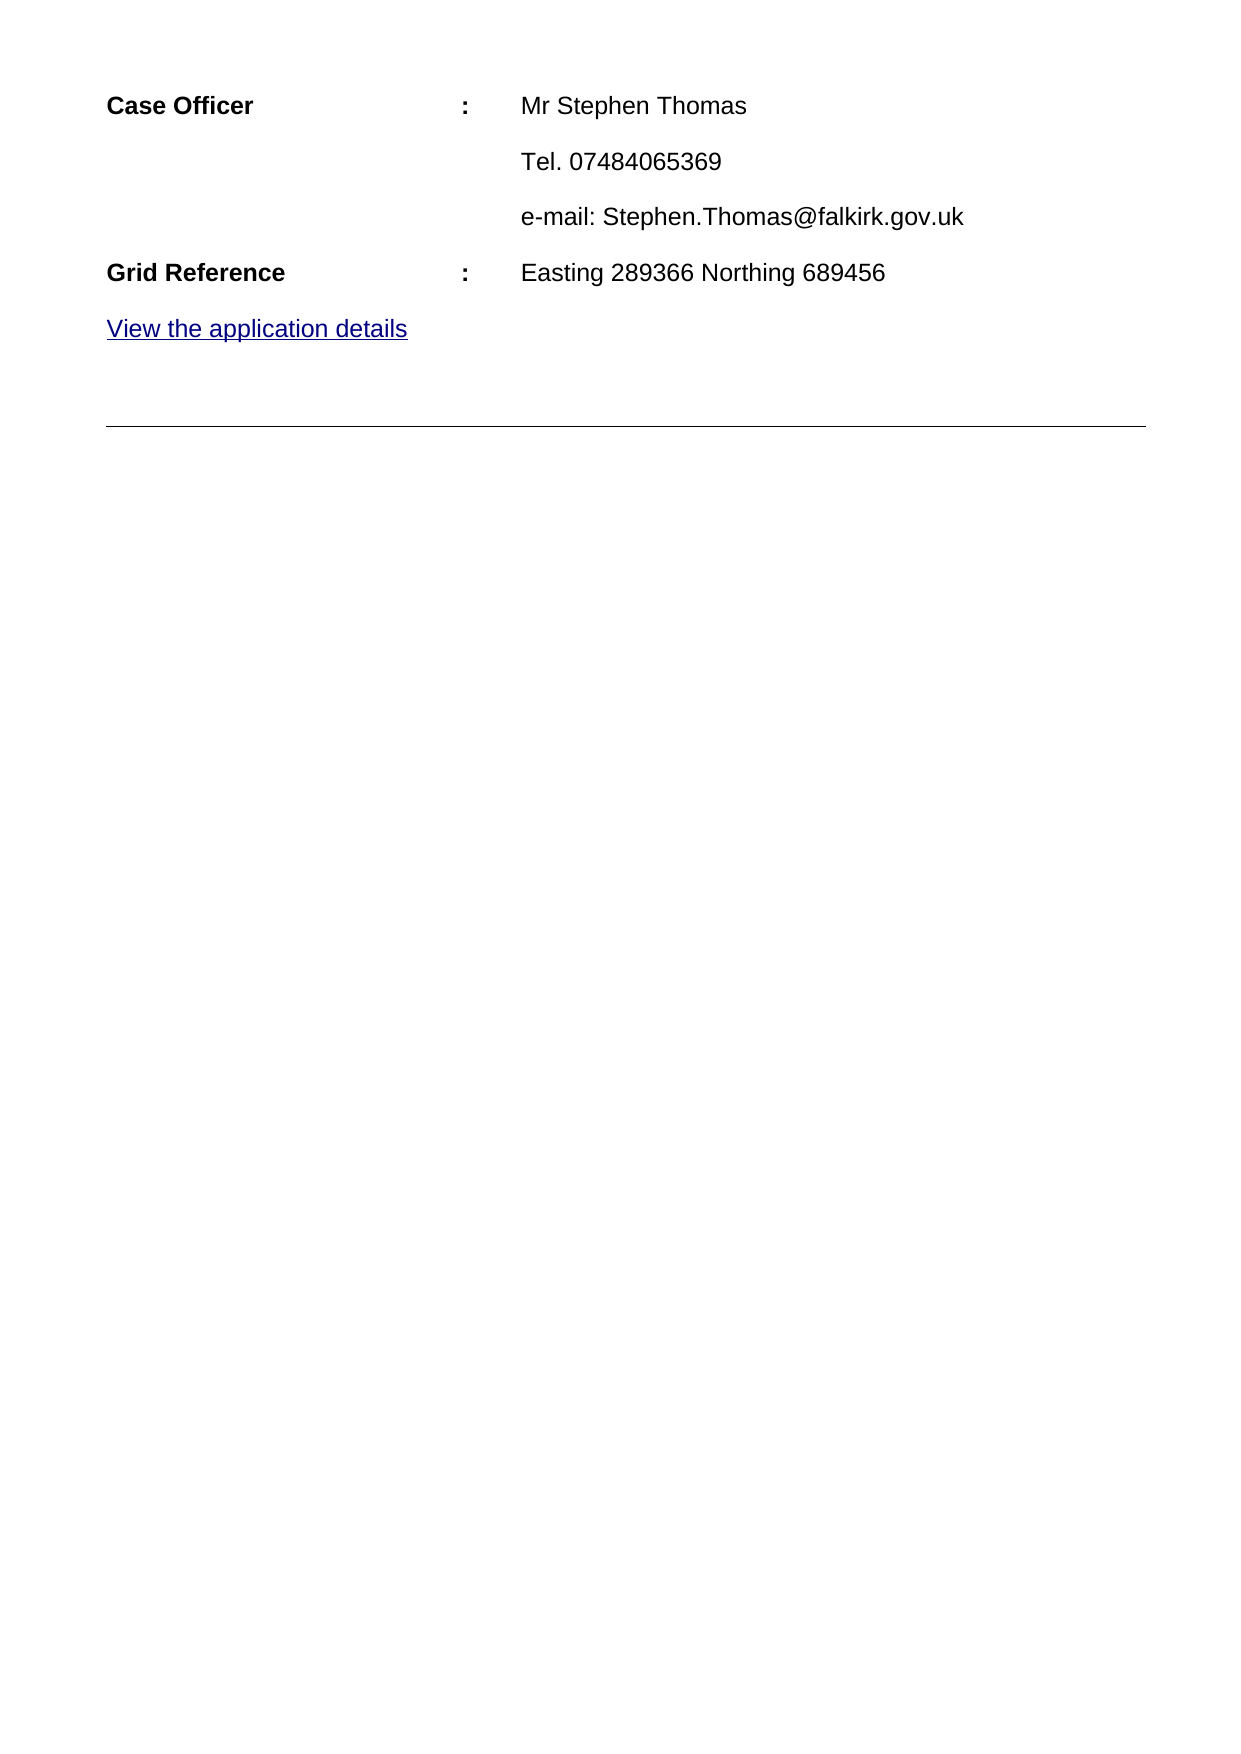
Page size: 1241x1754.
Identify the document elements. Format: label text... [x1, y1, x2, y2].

text View the application details [106, 314, 1146, 343]
text Case Officer : Mr Stephen Thomas [106, 91, 1146, 119]
text Grid Reference : Easting 289366 Northing 689456 [106, 258, 1146, 287]
text Tel. 07484065369 [106, 146, 1146, 175]
text e-mail: Stephen.Thomas@falkirk.gov.uk [106, 202, 1146, 231]
